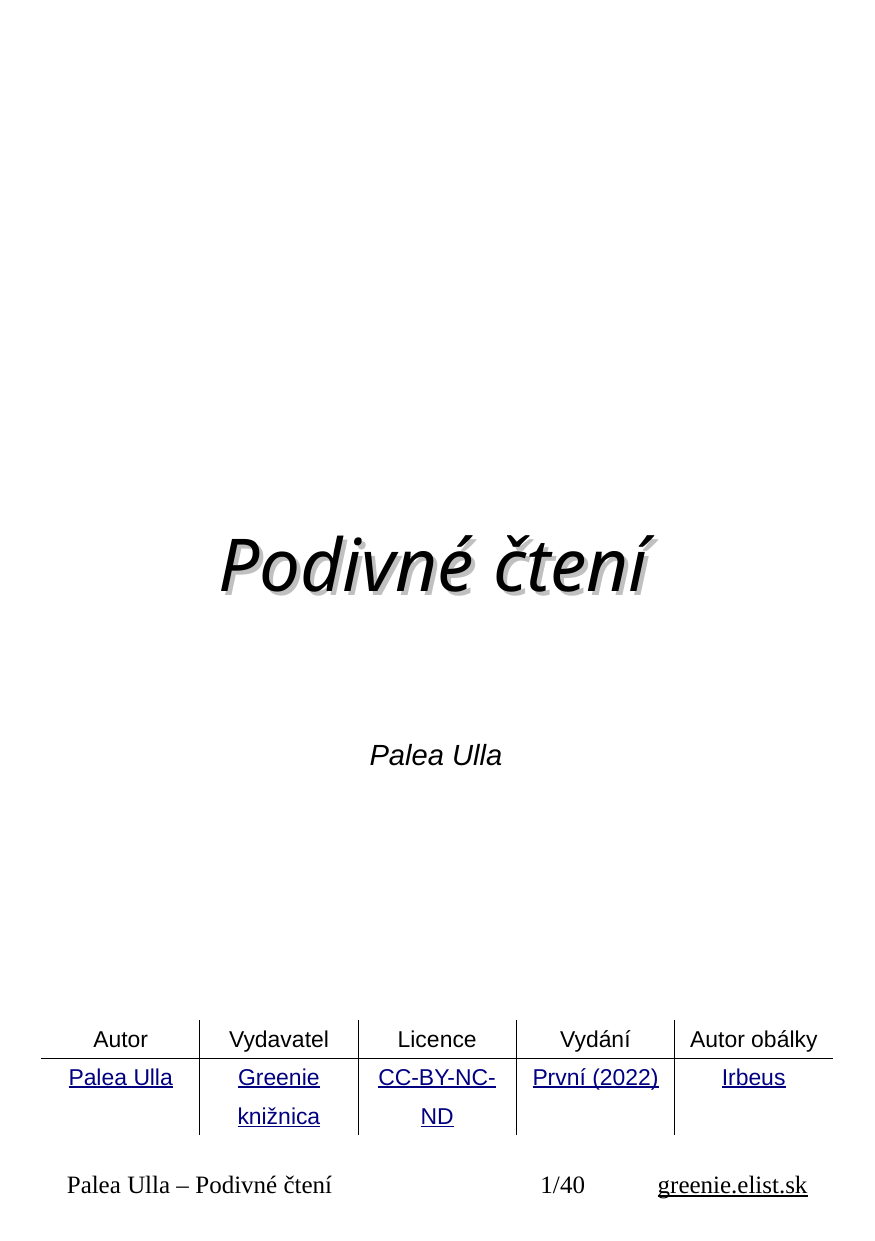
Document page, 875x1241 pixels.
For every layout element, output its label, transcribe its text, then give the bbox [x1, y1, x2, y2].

table_cell První (2022) [517, 1059, 674, 1135]
table_cell Greenie knižnica [200, 1059, 358, 1135]
table_cell Palea Ulla [41, 1059, 199, 1135]
table_header Vydavatel [200, 1020, 358, 1058]
subtitle Podivné čtení [41, 514, 833, 613]
table_header Licence [359, 1020, 516, 1058]
subtitle Palea Ulla [41, 737, 833, 771]
table_header Vydání [517, 1020, 674, 1058]
table_cell Irbeus [675, 1059, 833, 1135]
table_cell CC-BY-NC-ND [359, 1059, 516, 1135]
table_header Autor [41, 1020, 199, 1058]
table_header Autor obálky [675, 1020, 833, 1058]
